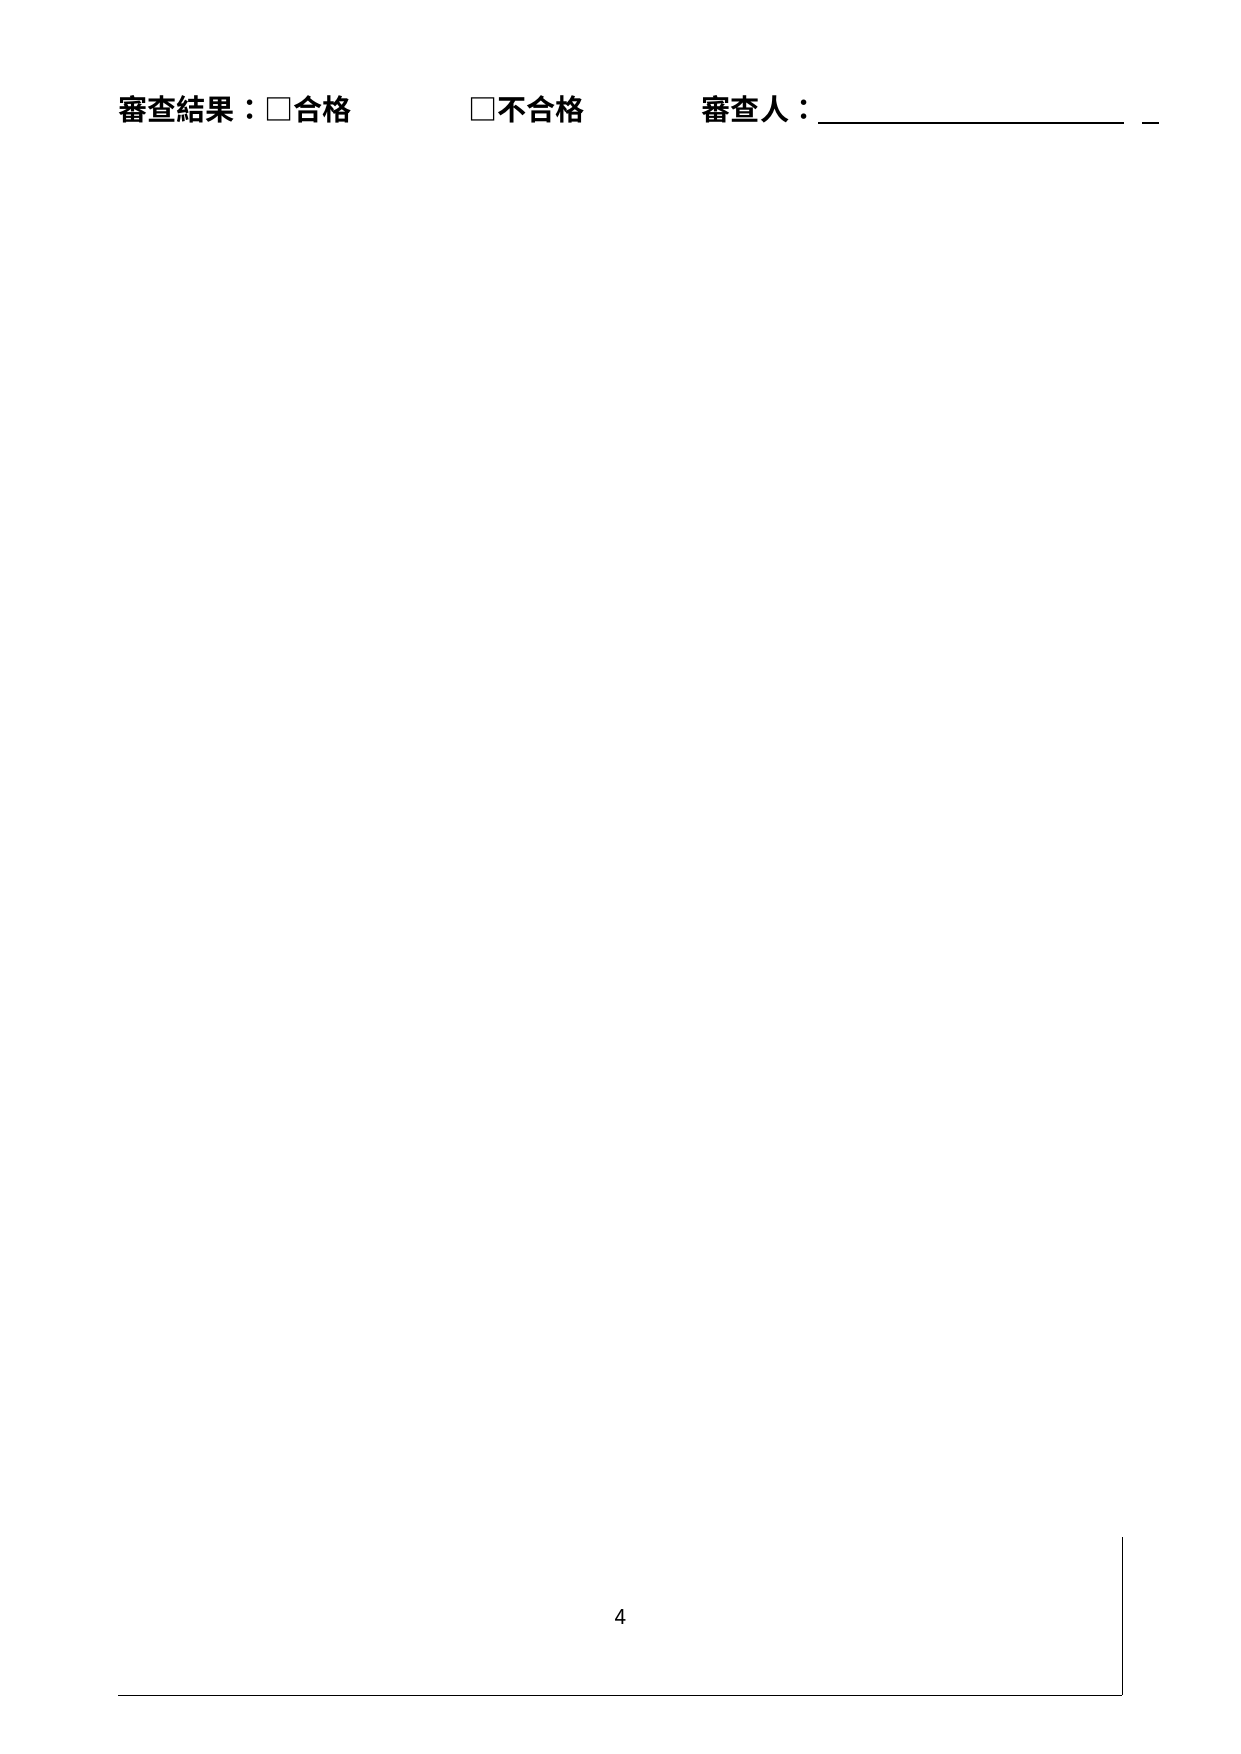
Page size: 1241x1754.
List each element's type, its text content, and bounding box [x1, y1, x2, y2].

text 審查結果：□合格 □不合格 審查人： 1 [118, 86, 1167, 128]
